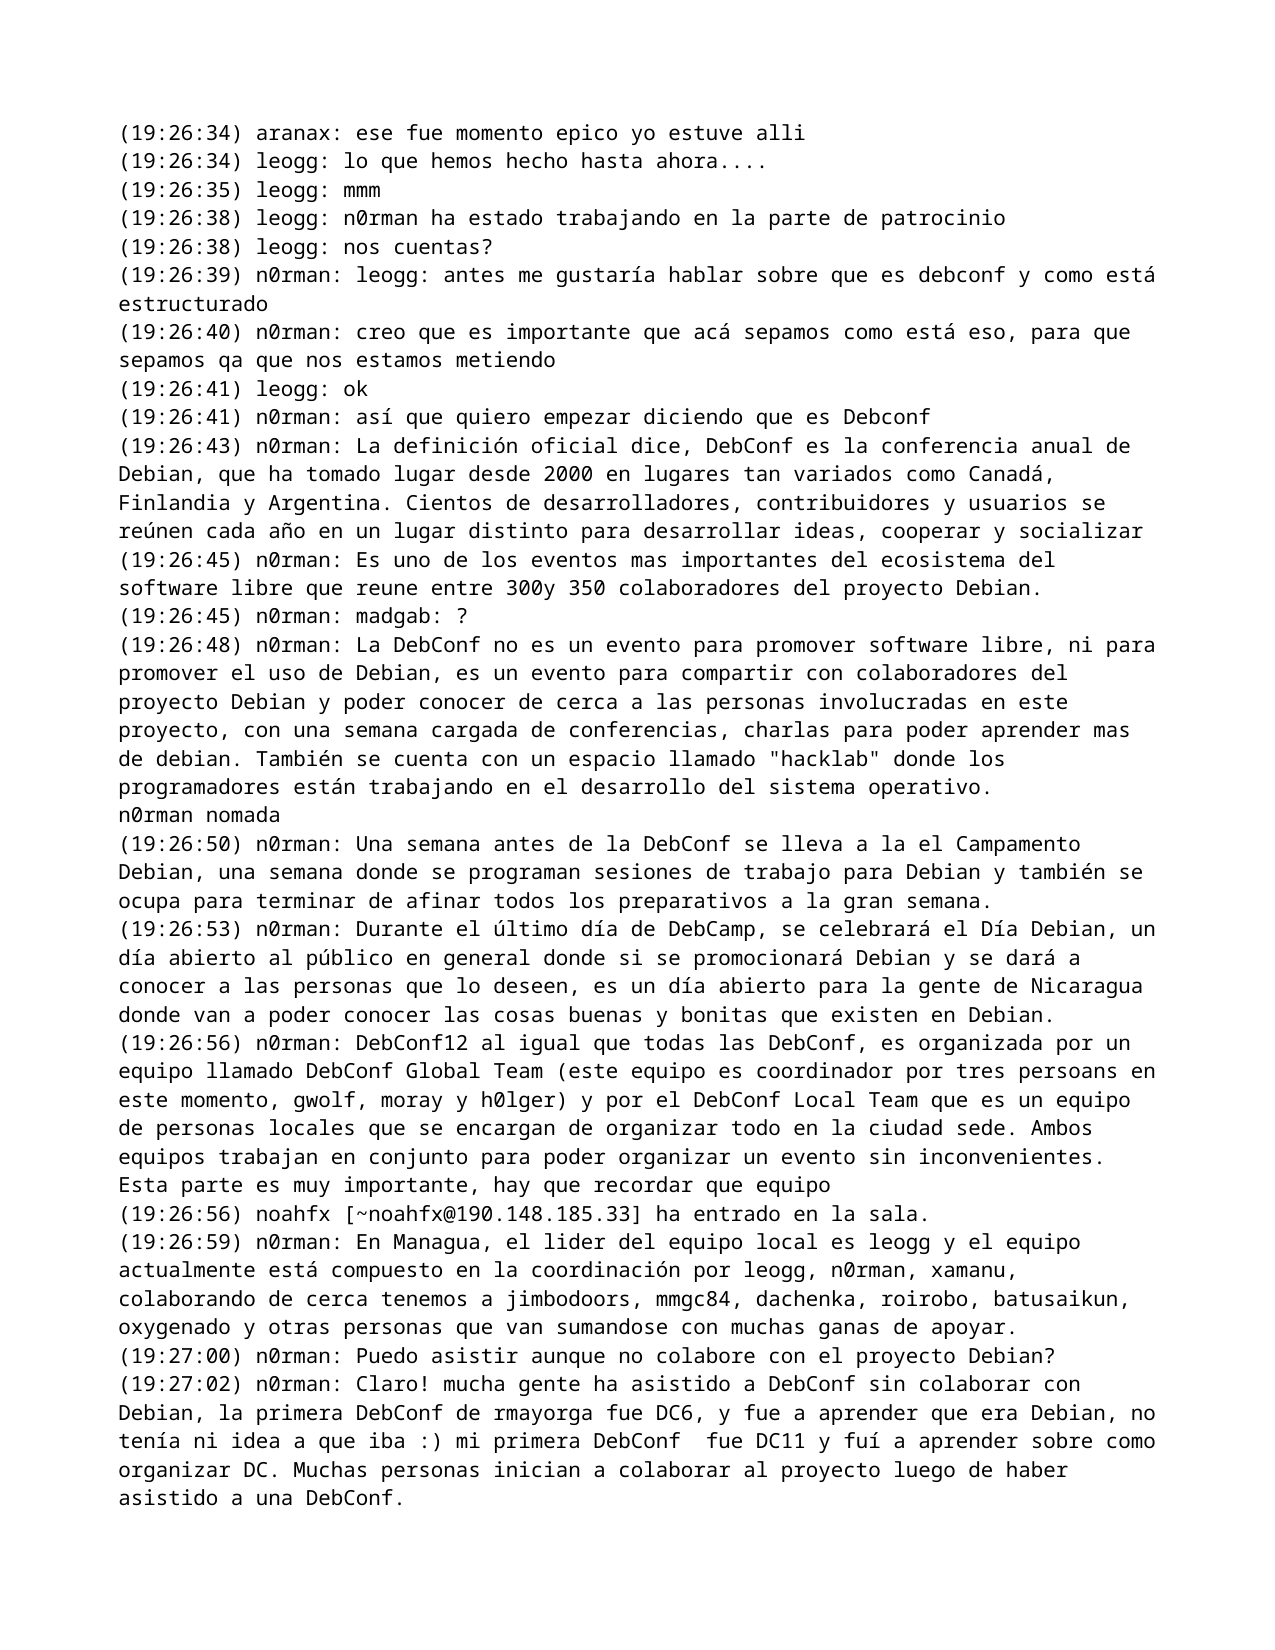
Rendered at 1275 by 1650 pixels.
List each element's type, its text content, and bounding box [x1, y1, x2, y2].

text (19:26:34) aranax: ese fue momento epico yo estuve alli [118, 118, 1157, 147]
text (19:26:41) n0rman: así que quiero empezar diciendo que es Debconf [118, 402, 1157, 431]
text (19:26:34) leogg: lo que hemos hecho hasta ahora.... [118, 147, 1157, 175]
text n0rman nomada [118, 801, 1157, 829]
text (19:26:56) noahfx [~noahfx@190.148.185.33] ha entrado en la sala. [118, 1199, 1157, 1227]
text (19:26:38) leogg: n0rman ha estado trabajando en la parte de patrocinio [118, 203, 1157, 232]
text (19:26:56) n0rman: DebConf12 al igual que todas las DebConf, es organizada por un equipo llamado DebConf Global Team (este equipo es coordinador por tres persoans en este momento, gwolf, moray y h0lger) y por el DebConf Local Team que es un equipo de personas locales que se encargan de organizar todo en la ciudad sede. Ambos equipos trabajan en conjunto para poder organizar un evento sin inconvenientes. Esta parte es muy importante, hay que recordar que equipo [118, 1028, 1157, 1199]
text (19:26:45) n0rman: madgab: ? [118, 602, 1157, 630]
text (19:26:35) leogg: mmm [118, 175, 1157, 203]
text (19:27:02) n0rman: Claro! mucha gente ha asistido a DebConf sin colaborar con Debian, la primera DebConf de rmayorga fue DC6, y fue a aprender que era Debian, no tenía ni idea a que iba :) mi primera DebConf fue DC11 y fuí a aprender sobre como organizar DC. Muchas personas inician a colaborar al proyecto luego de haber asistido a una DebConf. [118, 1369, 1157, 1512]
text (19:27:00) n0rman: Puedo asistir aunque no colabore con el proyecto Debian? [118, 1341, 1157, 1369]
text (19:26:53) n0rman: Durante el último día de DebCamp, se celebrará el Día Debian, un día abierto al público en general donde si se promocionará Debian y se dará a conocer a las personas que lo deseen, es un día abierto para la gente de Nicaragua donde van a poder conocer las cosas buenas y bonitas que existen en Debian. [118, 914, 1157, 1028]
text (19:26:45) n0rman: Es uno de los eventos mas importantes del ecosistema del software libre que reune entre 300y 350 colaboradores del proyecto Debian. [118, 545, 1157, 602]
text (19:26:43) n0rman: La definición oficial dice, DebConf es la conferencia anual de Debian, que ha tomado lugar desde 2000 en lugares tan variados como Canadá, Finlandia y Argentina. Cientos de desarrolladores, contribuidores y usuarios se reúnen cada año en un lugar distinto para desarrollar ideas, cooperar y socializar [118, 431, 1157, 545]
text (19:26:41) leogg: ok [118, 374, 1157, 402]
text (19:26:59) n0rman: En Managua, el lider del equipo local es leogg y el equipo actualmente está compuesto en la coordinación por leogg, n0rman, xamanu, colaborando de cerca tenemos a jimbodoors, mmgc84, dachenka, roirobo, batusaikun, oxygenado y otras personas que van sumandose con muchas ganas de apoyar. [118, 1227, 1157, 1341]
text (19:26:48) n0rman: La DebConf no es un evento para promover software libre, ni para promover el uso de Debian, es un evento para compartir con colaboradores del proyecto Debian y poder conocer de cerca a las personas involucradas en este proyecto, con una semana cargada de conferencias, charlas para poder aprender mas de debian. También se cuenta con un espacio llamado "hacklab" donde los programadores están trabajando en el desarrollo del sistema operativo. [118, 630, 1157, 801]
text (19:26:38) leogg: nos cuentas? [118, 232, 1157, 260]
text (19:26:50) n0rman: Una semana antes de la DebConf se lleva a la el Campamento Debian, una semana donde se programan sesiones de trabajo para Debian y también se ocupa para terminar de afinar todos los preparativos a la gran semana. [118, 829, 1157, 914]
text (19:26:39) n0rman: leogg: antes me gustaría hablar sobre que es debconf y como está estructurado [118, 260, 1157, 317]
text (19:26:40) n0rman: creo que es importante que acá sepamos como está eso, para que sepamos qa que nos estamos metiendo [118, 317, 1157, 374]
